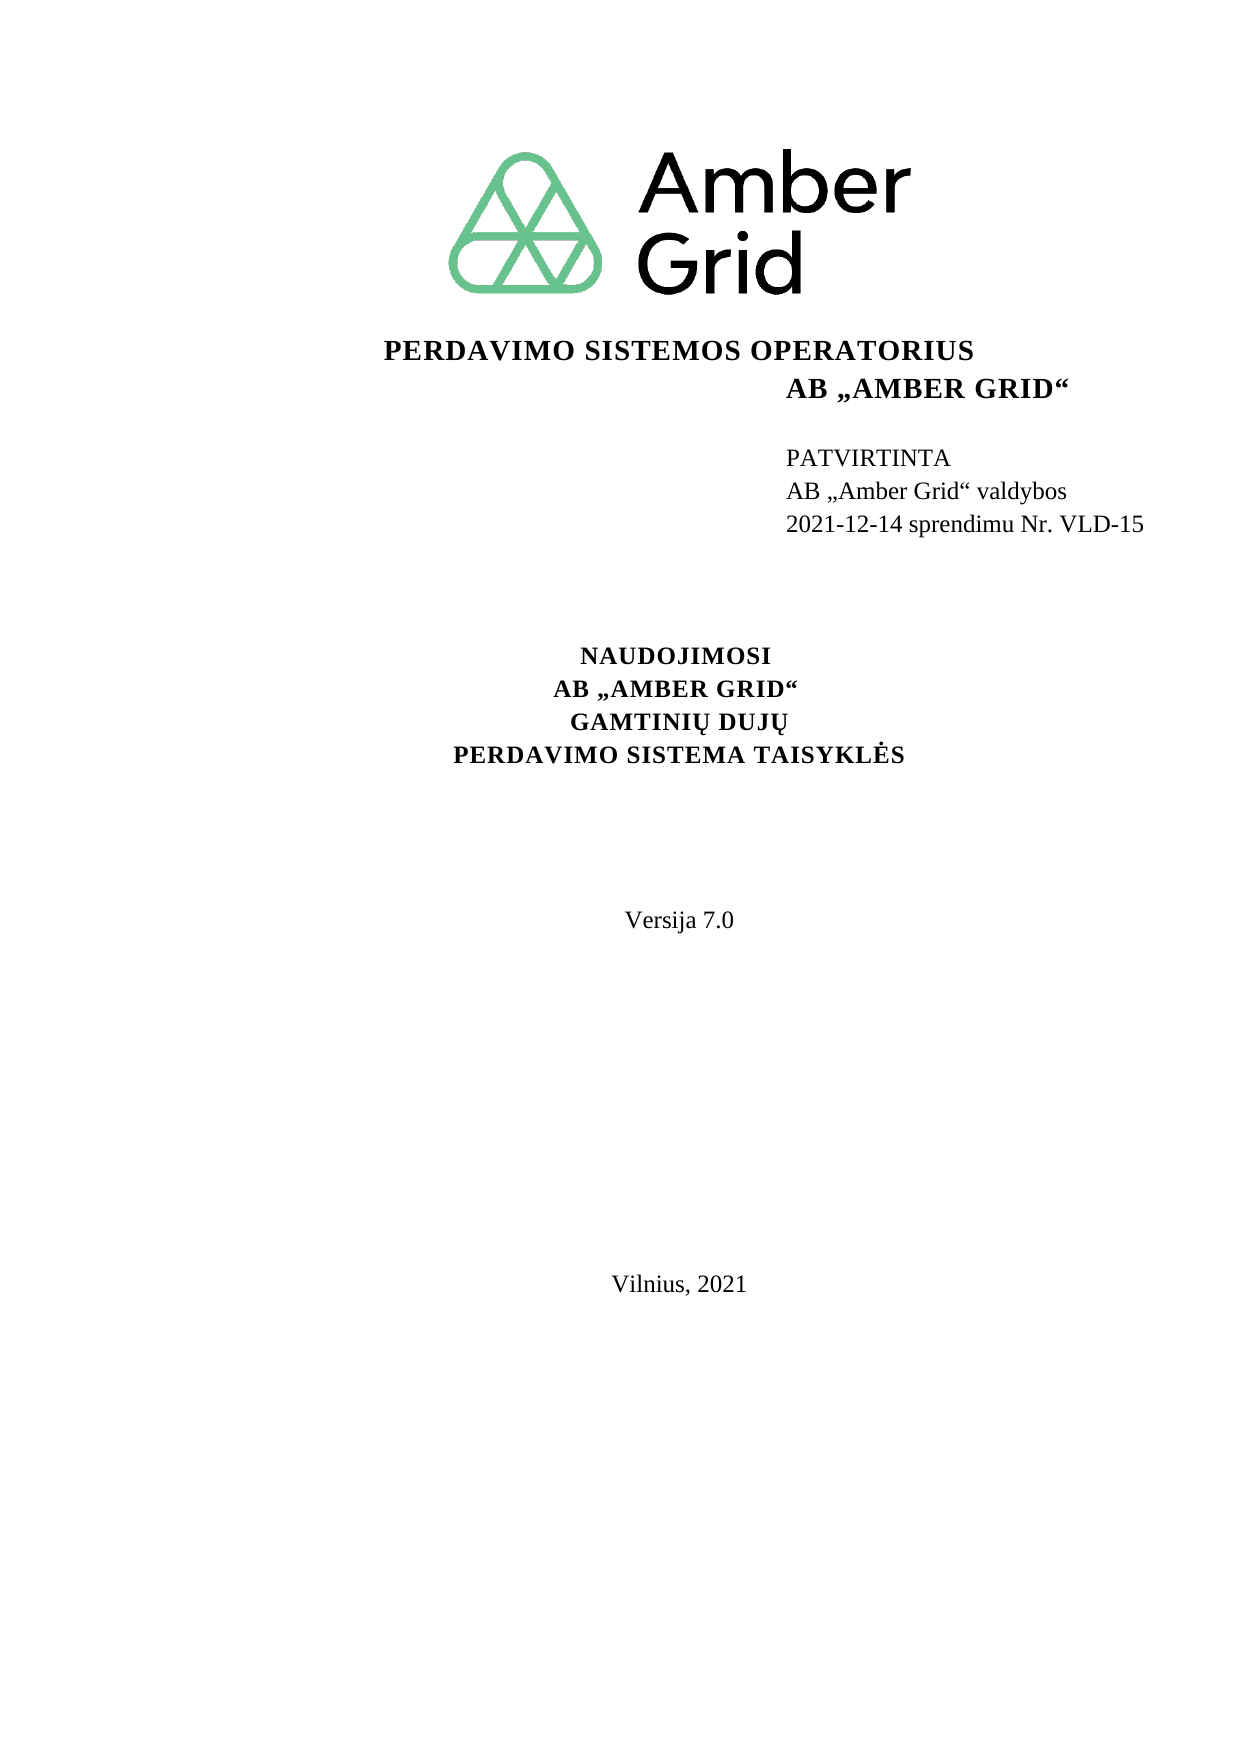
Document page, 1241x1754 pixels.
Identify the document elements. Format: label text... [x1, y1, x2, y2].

text Vilnius, 2021 [177, 1269, 1181, 1297]
text Versija 7.0 [177, 906, 1181, 934]
text AB „AMBER GRID“ [651, 372, 1181, 405]
text gamtinių dujų [177, 707, 1181, 736]
text naudojimoSI [177, 641, 1181, 670]
text PATVIRTINTA [651, 443, 1181, 472]
text PERDAVIMO sistema taisyklės [177, 740, 1181, 769]
text 2021-12-14 sprendimu Nr. VLD-15 [736, 509, 1181, 538]
text PERDAVIMO SISTEMOS OPERATORIUS [177, 333, 1181, 367]
text AB „Amber Grid“ valdybos [692, 476, 1181, 505]
text ab „AMBER GRID“ [177, 674, 1181, 703]
